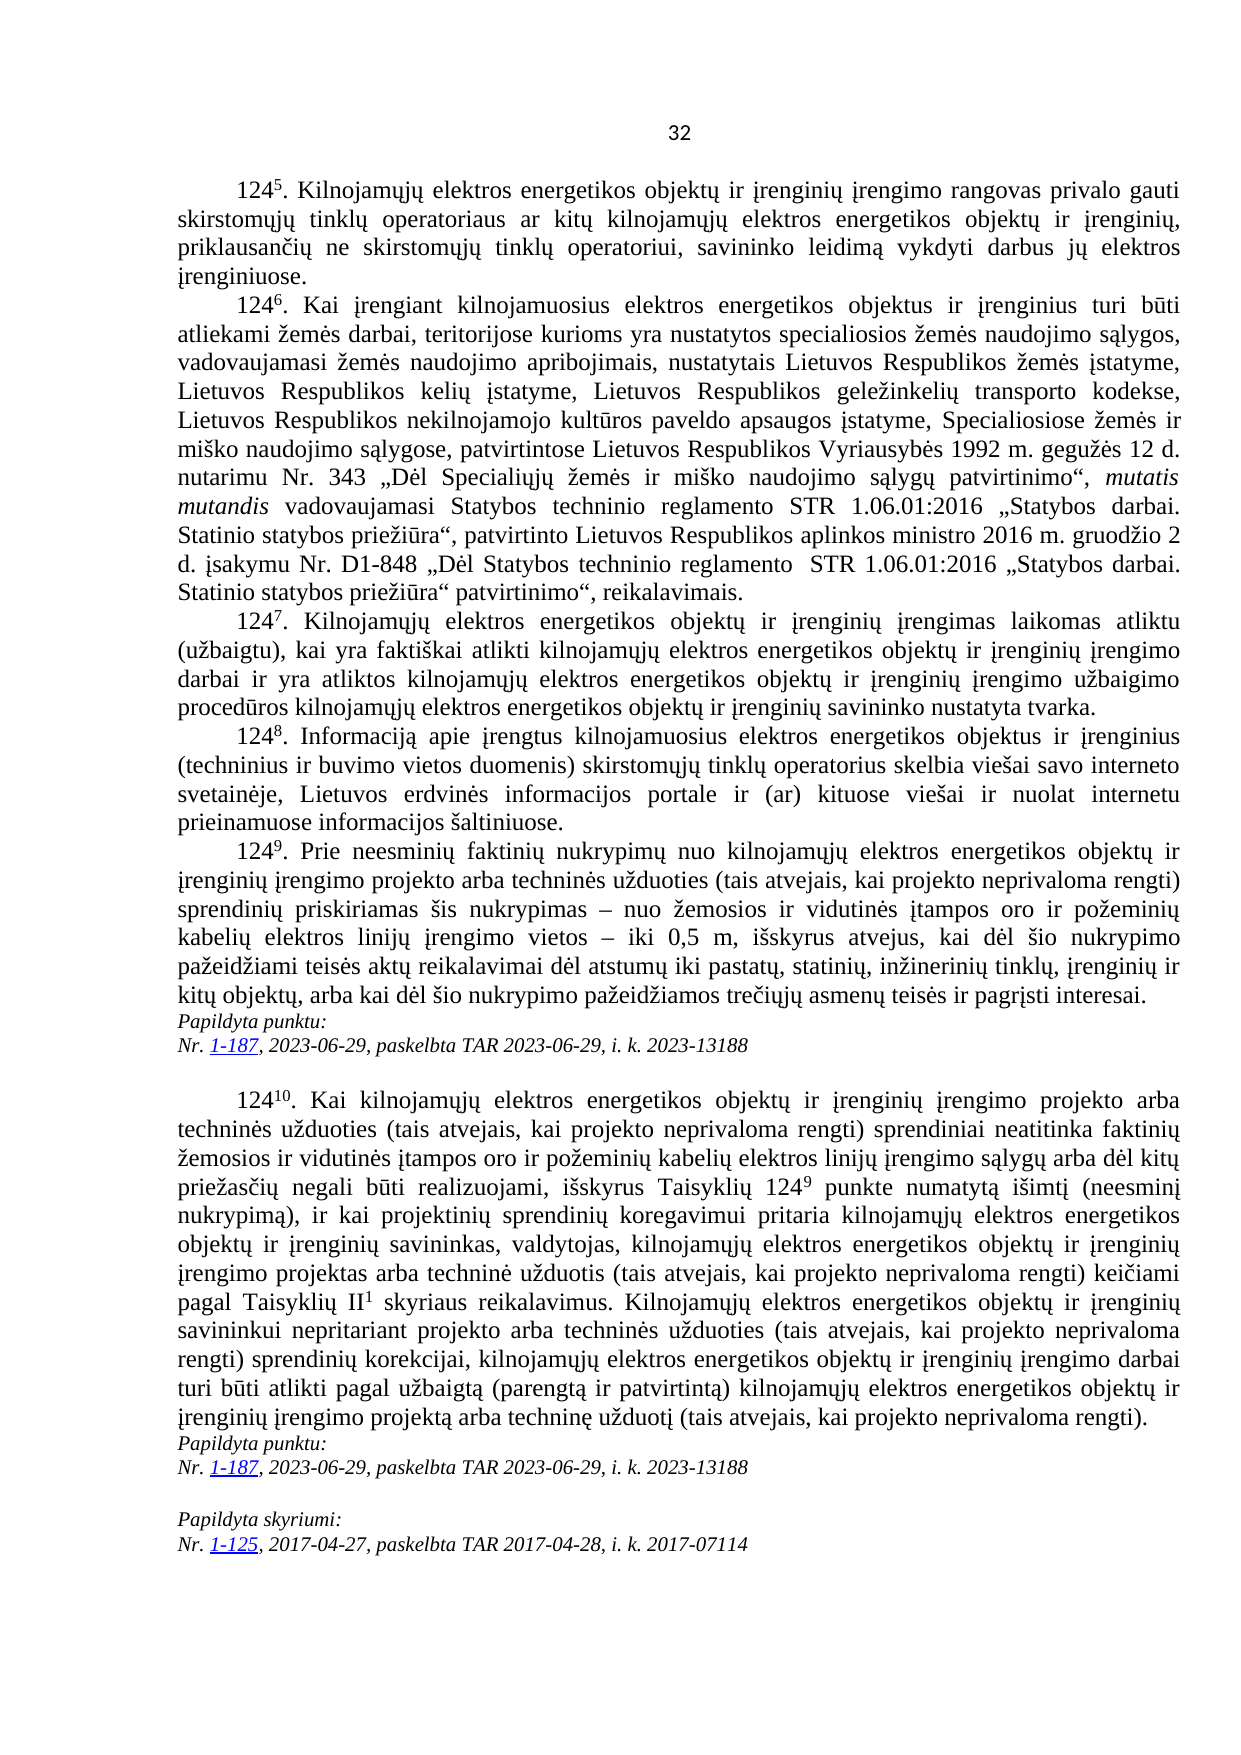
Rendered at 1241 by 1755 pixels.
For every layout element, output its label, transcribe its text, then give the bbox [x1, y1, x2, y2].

text Papildyta punktu: [177, 1009, 1181, 1033]
text 1245. Kilnojamųjų elektros energetikos objektų ir įrenginių įrengimo rangovas privalo gauti skirstomųjų tinklų operatoriaus ar kitų kilnojamųjų elektros energetikos objektų ir įrenginių, priklausančių ne skirstomųjų tinklų operatoriui, savininko leidimą vykdyti darbus jų elektros įrenginiuose. [177, 175, 1181, 290]
text Nr. 1-187, 2023-06-29, paskelbta TAR 2023-06-29, i. k. 2023-13188 [177, 1033, 1181, 1057]
text Nr. 1-125, 2017-04-27, paskelbta TAR 2017-04-28, i. k. 2017-07114 [177, 1531, 1181, 1556]
text 12410. Kai kilnojamųjų elektros energetikos objektų ir įrenginių įrengimo projekto arba techninės užduoties (tais atvejais, kai projekto neprivaloma rengti) sprendiniai neatitinka faktinių žemosios ir vidutinės įtampos oro ir požeminių kabelių elektros linijų įrengimo sąlygų arba dėl kitų priežasčių negali būti realizuojami, išskyrus Taisyklių 1249 punkte numatytą išimtį (neesminį nukrypimą), ir kai projektinių sprendinių koregavimui pritaria kilnojamųjų elektros energetikos objektų ir įrenginių savininkas, valdytojas, kilnojamųjų elektros energetikos objektų ir įrenginių įrengimo projektas arba techninė užduotis (tais atvejais, kai projekto neprivaloma rengti) keičiami pagal Taisyklių II1 skyriaus reikalavimus. Kilnojamųjų elektros energetikos objektų ir įrenginių savininkui nepritariant projekto arba techninės užduoties (tais atvejais, kai projekto neprivaloma rengti) sprendinių korekcijai, kilnojamųjų elektros energetikos objektų ir įrenginių įrengimo darbai turi būti atlikti pagal užbaigtą (parengtą ir patvirtintą) kilnojamųjų elektros energetikos objektų ir įrenginių įrengimo projektą arba techninę užduotį (tais atvejais, kai projekto neprivaloma rengti). [177, 1086, 1181, 1431]
text 1247. Kilnojamųjų elektros energetikos objektų ir įrenginių įrengimas laikomas atliktu (užbaigtu), kai yra faktiškai atlikti kilnojamųjų elektros energetikos objektų ir įrenginių įrengimo darbai ir yra atliktos kilnojamųjų elektros energetikos objektų ir įrenginių įrengimo užbaigimo procedūros kilnojamųjų elektros energetikos objektų ir įrenginių savininko nustatyta tvarka. [177, 606, 1181, 721]
text Papildyta skyriumi: [177, 1507, 1181, 1531]
text Nr. 1-187, 2023-06-29, paskelbta TAR 2023-06-29, i. k. 2023-13188 [177, 1454, 1181, 1479]
text Papildyta punktu: [177, 1431, 1181, 1454]
text 1246. Kai įrengiant kilnojamuosius elektros energetikos objektus ir įrenginius turi būti atliekami žemės darbai, teritorijose kurioms yra nustatytos specialiosios žemės naudojimo sąlygos, vadovaujamasi žemės naudojimo apribojimais, nustatytais Lietuvos Respublikos žemės įstatyme, Lietuvos Respublikos kelių įstatyme, Lietuvos Respublikos geležinkelių transporto kodekse, Lietuvos Respublikos nekilnojamojo kultūros paveldo apsaugos įstatyme, Specialiosiose žemės ir miško naudojimo sąlygose, patvirtintose Lietuvos Respublikos Vyriausybės 1992 m. gegužės 12 d. nutarimu Nr. 343 „Dėl Specialiųjų žemės ir miško naudojimo sąlygų patvirtinimo“, mutatis mutandis vadovaujamasi Statybos techninio reglamento STR 1.06.01:2016 „Statybos darbai. Statinio statybos priežiūra“, patvirtinto Lietuvos Respublikos aplinkos ministro 2016 m. gruodžio 2 d. įsakymu Nr. D1-848 „Dėl Statybos techninio reglamento STR 1.06.01:2016 „Statybos darbai. Statinio statybos priežiūra“ patvirtinimo“, reikalavimais. [177, 290, 1181, 606]
text 1248. Informaciją apie įrengtus kilnojamuosius elektros energetikos objektus ir įrenginius (techninius ir buvimo vietos duomenis) skirstomųjų tinklų operatorius skelbia viešai savo interneto svetainėje, Lietuvos erdvinės informacijos portale ir (ar) kituose viešai ir nuolat internetu prieinamuose informacijos šaltiniuose. [177, 721, 1181, 836]
text 1249. Prie neesminių faktinių nukrypimų nuo kilnojamųjų elektros energetikos objektų ir įrenginių įrengimo projekto arba techninės užduoties (tais atvejais, kai projekto neprivaloma rengti) sprendinių priskiriamas šis nukrypimas – nuo žemosios ir vidutinės įtampos oro ir požeminių kabelių elektros linijų įrengimo vietos – iki 0,5 m, išskyrus atvejus, kai dėl šio nukrypimo pažeidžiami teisės aktų reikalavimai dėl atstumų iki pastatų, statinių, inžinerinių tinklų, įrenginių ir kitų objektų, arba kai dėl šio nukrypimo pažeidžiamos trečiųjų asmenų teisės ir pagrįsti interesai. [177, 836, 1181, 1009]
